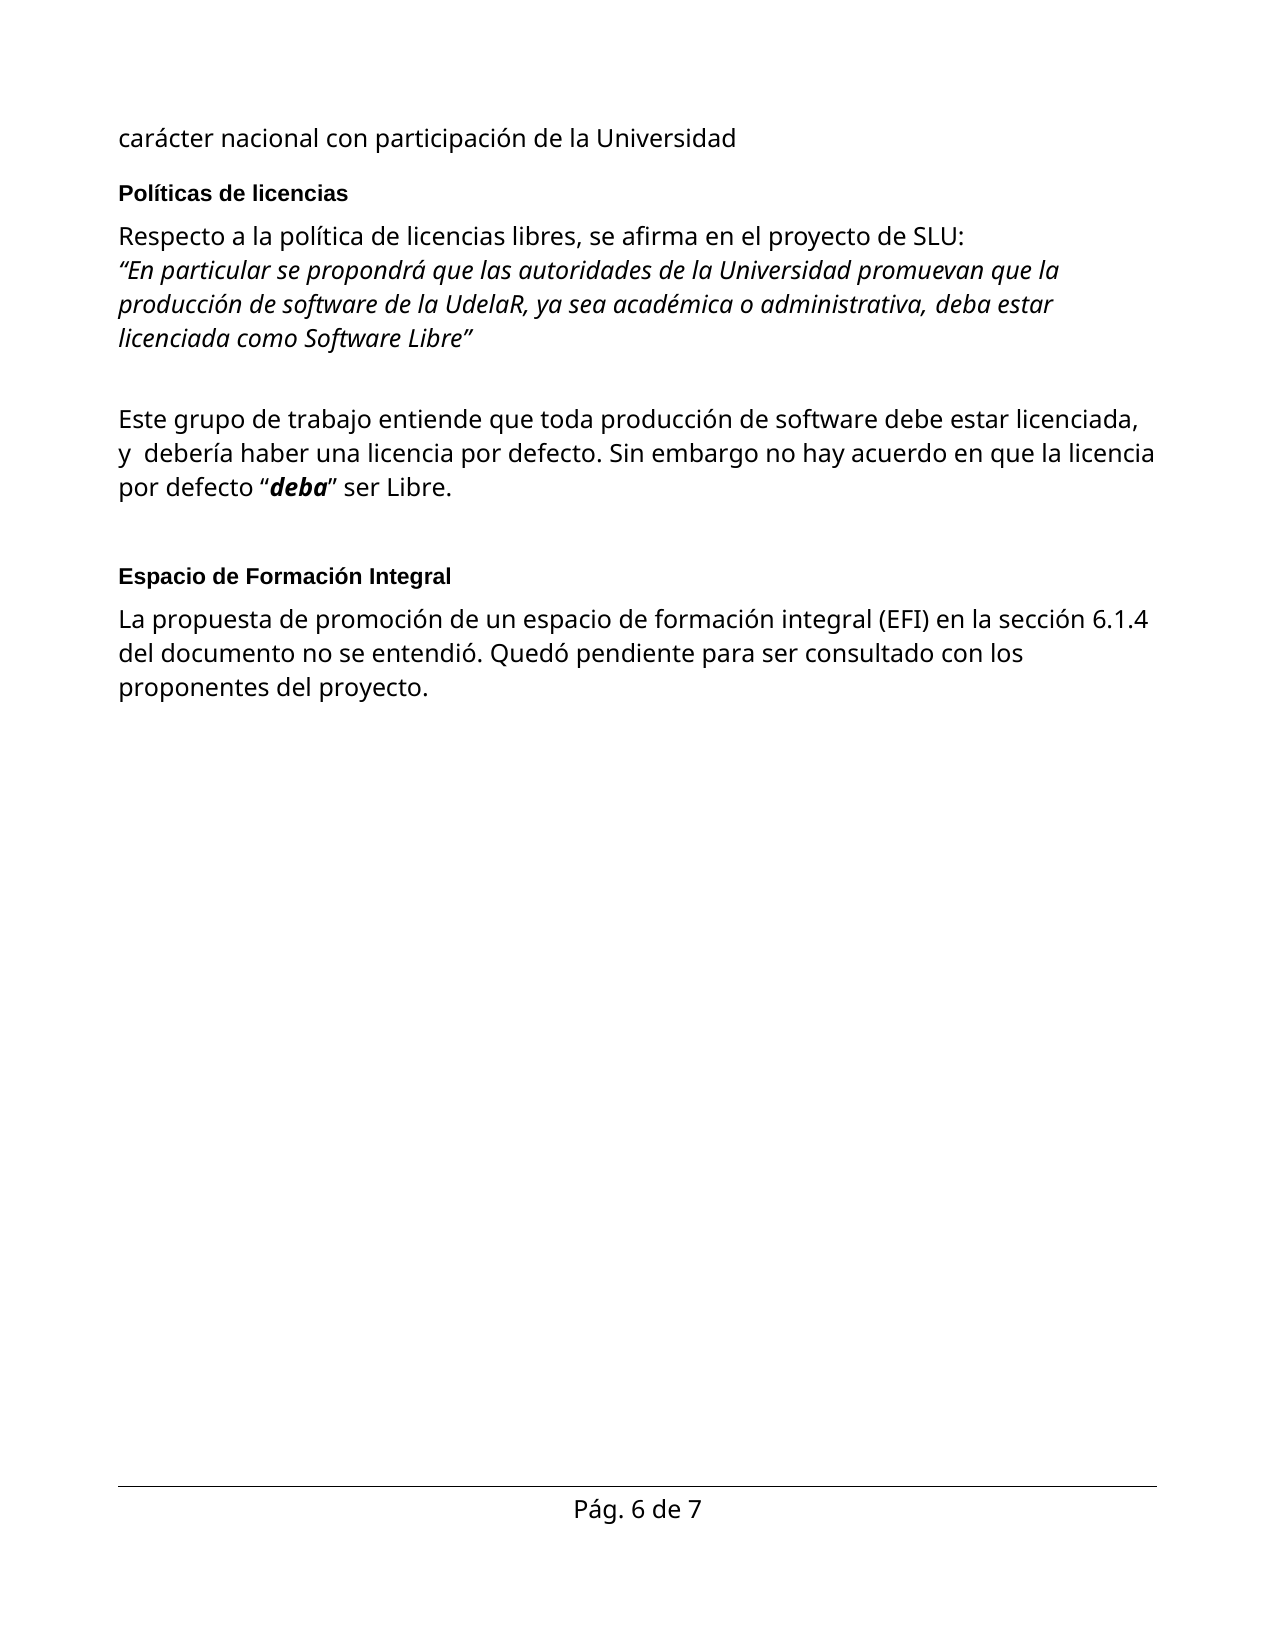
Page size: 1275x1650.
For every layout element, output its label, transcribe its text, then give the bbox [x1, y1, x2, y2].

text La propuesta de promoción de un espacio de formación integral (EFI) en la sección 6.1.4 del documento no se entendió. Quedó pendiente para ser consultado con los proponentes del proyecto. [118, 602, 1157, 704]
subtitle Espacio de Formación Integral [118, 563, 1157, 589]
text Este grupo de trabajo entiende que toda producción de software debe estar licenciada, y debería haber una licencia por defecto. Sin embargo no hay acuerdo en que la licencia por defecto “deba” ser Libre. [118, 402, 1157, 504]
text Respecto a la política de licencias libres, se afirma en el proyecto de SLU: “En particular se propondrá que las autoridades de la Universidad promuevan que la producción de software de la UdelaR, ya sea académica o administrativa, deba estar licenciada como Software Libre” [118, 219, 1157, 355]
subtitle Políticas de licencias [118, 180, 1157, 206]
text carácter nacional con participación de la Universidad [118, 118, 1157, 155]
